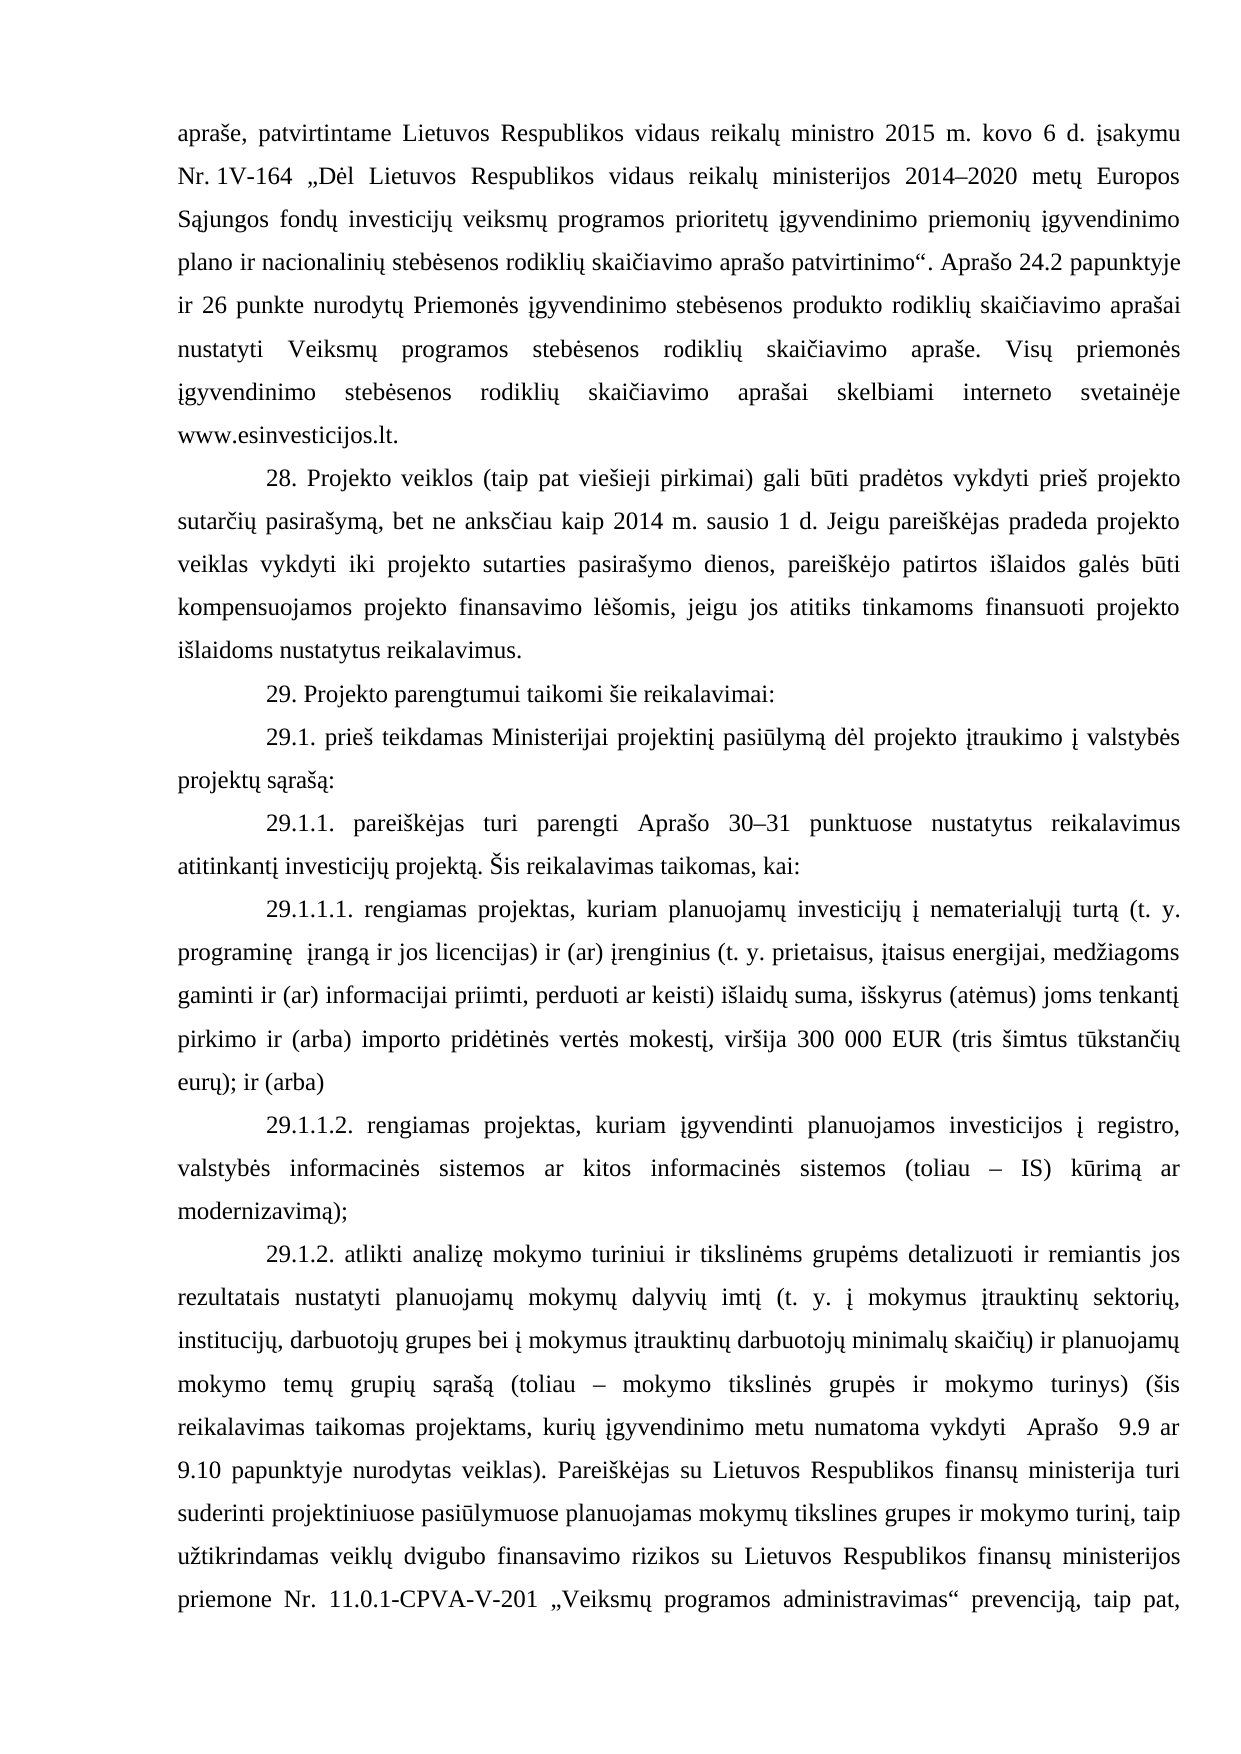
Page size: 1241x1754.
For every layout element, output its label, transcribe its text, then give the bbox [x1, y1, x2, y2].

text apraše, patvirtintame Lietuvos Respublikos vidaus reikalų ministro 2015 m. kovo 6 d. įsakymu Nr. 1V-164 „Dėl Lietuvos Respublikos vidaus reikalų ministerijos 2014–2020 metų Europos Sąjungos fondų investicijų veiksmų programos prioritetų įgyvendinimo priemonių įgyvendinimo plano ir nacionalinių stebėsenos rodiklių skaičiavimo aprašo patvirtinimo“. Aprašo 24.2 papunktyje ir 26 punkte nurodytų Priemonės įgyvendinimo stebėsenos produkto rodiklių skaičiavimo aprašai nustatyti Veiksmų programos stebėsenos rodiklių skaičiavimo apraše. Visų priemonės įgyvendinimo stebėsenos rodiklių skaičiavimo aprašai skelbiami interneto svetainėje www.esinvesticijos.lt. [177, 118, 1181, 449]
text 29.1. prieš teikdamas Ministerijai projektinį pasiūlymą dėl projekto įtraukimo į valstybės projektų sąrašą: [177, 722, 1181, 794]
text 29. Projekto parengtumui taikomi šie reikalavimai: [177, 679, 1181, 707]
text 28. Projekto veiklos (taip pat viešieji pirkimai) gali būti pradėtos vykdyti prieš projekto sutarčių pasirašymą, bet ne anksčiau kaip 2014 m. sausio 1 d. Jeigu pareiškėjas pradeda projekto veiklas vykdyti iki projekto sutarties pasirašymo dienos, pareiškėjo patirtos išlaidos galės būti kompensuojamos projekto finansavimo lėšomis, jeigu jos atitiks tinkamoms finansuoti projekto išlaidoms nustatytus reikalavimus. [177, 463, 1181, 664]
text 29.1.1.1. rengiamas projektas, kuriam planuojamų investicijų į nematerialųjį turtą (t. y. programinę įrangą ir jos licencijas) ir (ar) įrenginius (t. y. prietaisus, įtaisus energijai, medžiagoms gaminti ir (ar) informacijai priimti, perduoti ar keisti) išlaidų suma, išskyrus (atėmus) joms tenkantį pirkimo ir (arba) importo pridėtinės vertės mokestį, viršija 300 000 EUR (tris šimtus tūkstančių eurų); ir (arba) [177, 894, 1181, 1096]
text 29.1.1.2. rengiamas projektas, kuriam įgyvendinti planuojamos investicijos į registro, valstybės informacinės sistemos ar kitos informacinės sistemos (toliau – IS) kūrimą ar modernizavimą); [177, 1110, 1181, 1225]
text 29.1.2. atlikti analizę mokymo turiniui ir tikslinėms grupėms detalizuoti ir remiantis jos rezultatais nustatyti planuojamų mokymų dalyvių imtį (t. y. į mokymus įtrauktinų sektorių, institucijų, darbuotojų grupes bei į mokymus įtrauktinų darbuotojų minimalų skaičių) ir planuojamų mokymo temų grupių sąrašą (toliau – mokymo tikslinės grupės ir mokymo turinys) (šis reikalavimas taikomas projektams, kurių įgyvendinimo metu numatoma vykdyti Aprašo 9.9 ar 9.10 papunktyje nurodytas veiklas). Pareiškėjas su Lietuvos Respublikos finansų ministerija turi suderinti projektiniuose pasiūlymuose planuojamas mokymų tikslines grupes ir mokymo turinį, taip užtikrindamas veiklų dvigubo finansavimo rizikos su Lietuvos Respublikos finansų ministerijos priemone Nr. 11.0.1-CPVA-V-201 „Veiksmų programos administravimas“ prevenciją, taip pat, [177, 1239, 1181, 1613]
text 29.1.1. pareiškėjas turi parengti Aprašo 30–31 punktuose nustatytus reikalavimus atitinkantį investicijų projektą. Šis reikalavimas taikomas, kai: [177, 808, 1181, 880]
